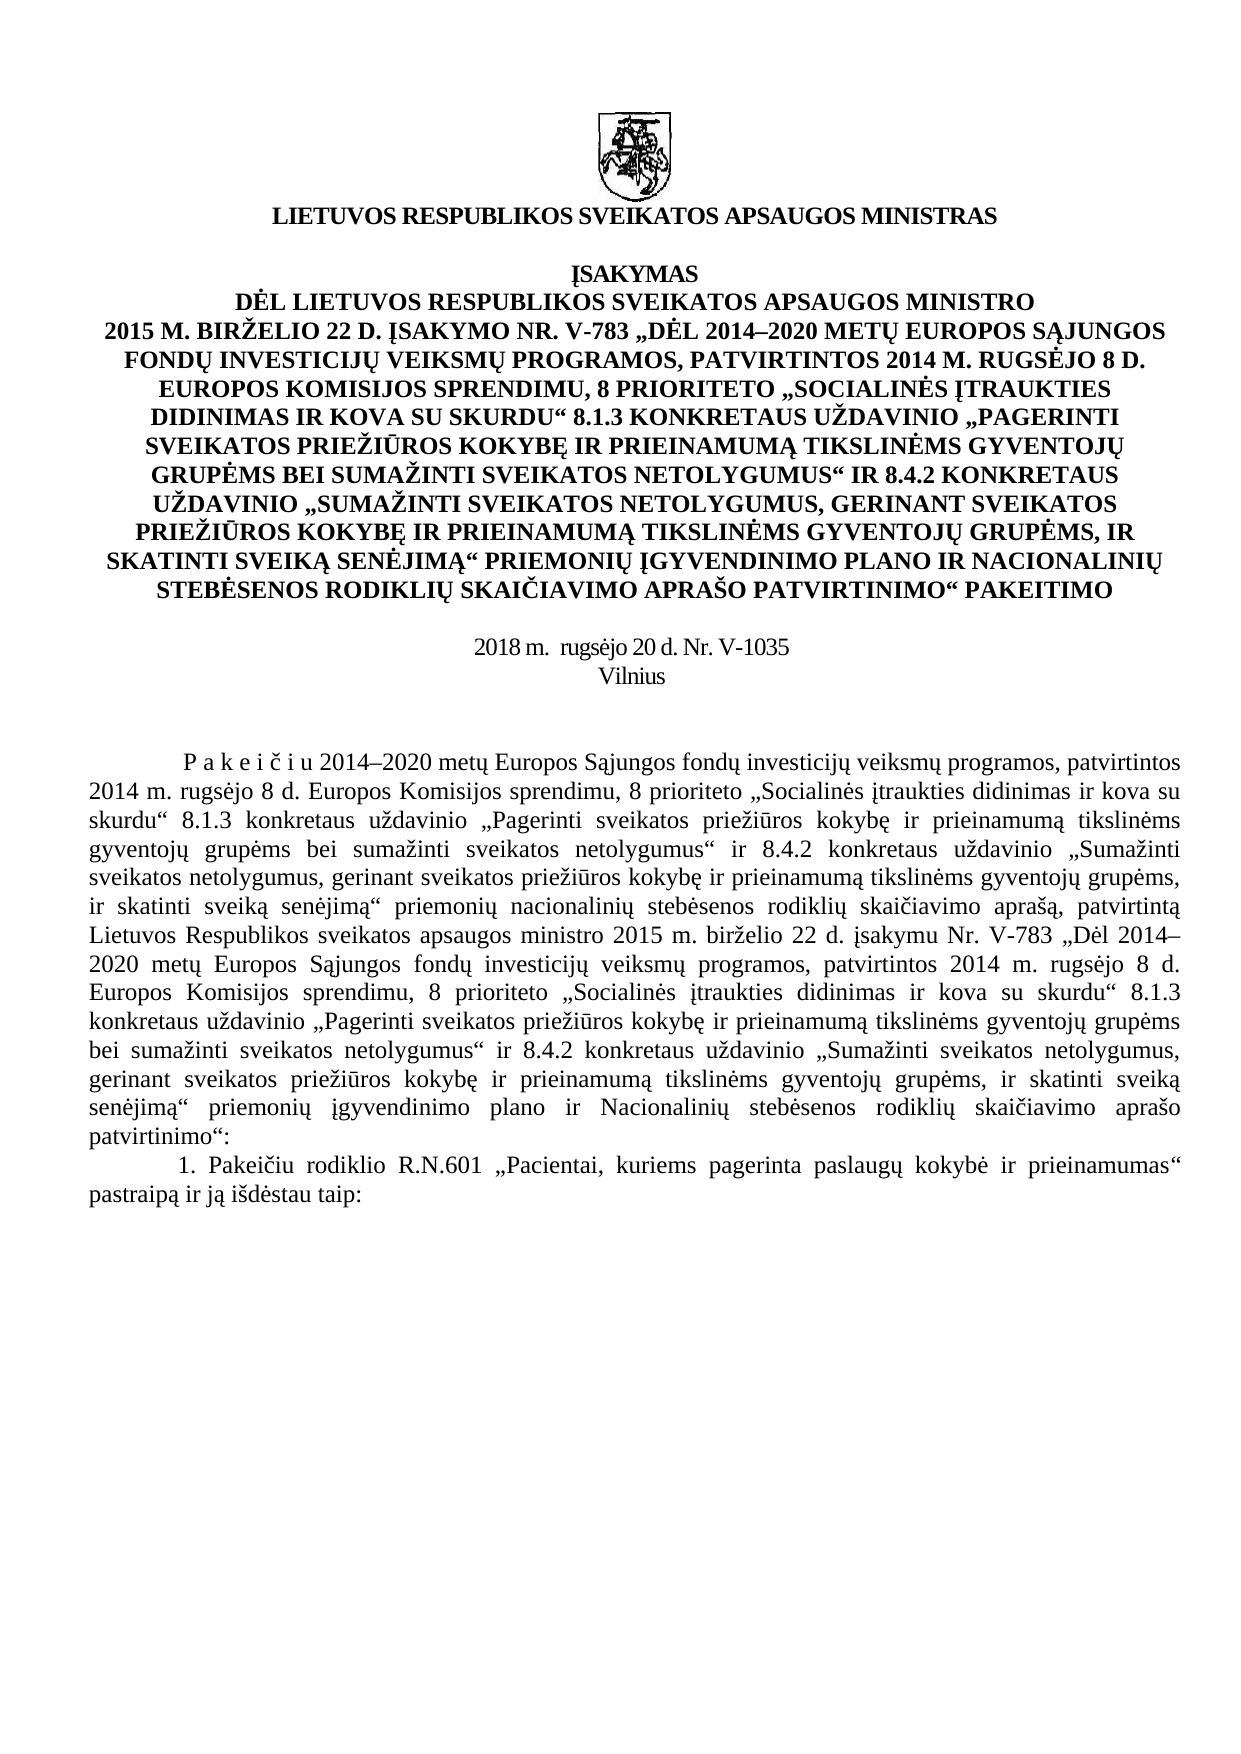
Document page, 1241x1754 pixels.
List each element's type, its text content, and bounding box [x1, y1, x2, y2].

text 2015 M. BIRŽELIO 22 D. ĮSAKYMO NR. V-783 „DĖL 2014–2020 METŲ EUROPOS SĄJUNGOS FONDŲ INVESTICIJŲ VEIKSMŲ PROGRAMOS, PATVIRTINTOS 2014 M. RUGSĖJO 8 D. EUROPOS KOMISIJOS SPRENDIMU, 8 PRIORITETO „SOCIALINĖS ĮTRAUKTIES DIDINIMAS IR KOVA SU SKURDU“ 8.1.3 KONKRETAUS UŽDAVINIO „PAGERINTI SVEIKATOS PRIEŽIŪROS KOKYBĘ IR PRIEINAMUMĄ TIKSLINĖMS GYVENTOJŲ GRUPĖMS BEI SUMAŽINTI SVEIKATOS NETOLYGUMUS“ IR 8.4.2 KONKRETAUS UŽDAVINIO „SUMAŽINTI SVEIKATOS NETOLYGUMUS, GERINANT SVEIKATOS PRIEŽIŪROS KOKYBĘ IR PRIEINAMUMĄ TIKSLINĖMS GYVENTOJŲ GRUPĖMS, IR SKATINTI SVEIKĄ SENĖJIMĄ“ PRIEMONIŲ ĮGYVENDINIMO PLANO IR NACIONALINIŲ STEBĖSENOS RODIKLIŲ SKAIČIAVIMO APRAŠO PATVIRTINIMO“ PAKEITIMO [89, 316, 1181, 604]
text 1. Pakeičiu rodiklio R.N.601 „Pacientai, kuriems pagerinta paslaugų kokybė ir prieinamumas“ pastraipą ir ją išdėstau taip: [89, 1150, 1181, 1207]
text LIETUVOS RESPUBLIKOS SVEIKATOS APSAUGOS MINISTRAS [89, 201, 1181, 230]
text DĖL LIETUVOS RESPUBLIKOS SVEIKATOS APSAUGOS MINISTRO [89, 287, 1181, 316]
text 2018 m. rugsėjo 20 d. Nr. V-1035 [89, 632, 1176, 661]
text P a k e i č i u 2014–2020 metų Europos Sąjungos fondų investicijų veiksmų programos, patvirtintos 2014 m. rugsėjo 8 d. Europos Komisijos sprendimu, 8 prioriteto „Socialinės įtraukties didinimas ir kova su skurdu“ 8.1.3 konkretaus uždavinio „Pagerinti sveikatos priežiūros kokybę ir prieinamumą tikslinėms gyventojų grupėms bei sumažinti sveikatos netolygumus“ ir 8.4.2 konkretaus uždavinio „Sumažinti sveikatos netolygumus, gerinant sveikatos priežiūros kokybę ir prieinamumą tikslinėms gyventojų grupėms, ir skatinti sveiką senėjimą“ priemonių nacionalinių stebėsenos rodiklių skaičiavimo aprašą, patvirtintą Lietuvos Respublikos sveikatos apsaugos ministro 2015 m. birželio 22 d. įsakymu Nr. V-783 „Dėl 2014–2020 metų Europos Sąjungos fondų investicijų veiksmų programos, patvirtintos 2014 m. rugsėjo 8 d. Europos Komisijos sprendimu, 8 prioriteto „Socialinės įtraukties didinimas ir kova su skurdu“ 8.1.3 konkretaus uždavinio „Pagerinti sveikatos priežiūros kokybę ir prieinamumą tikslinėms gyventojų grupėms bei sumažinti sveikatos netolygumus“ ir 8.4.2 konkretaus uždavinio „Sumažinti sveikatos netolygumus, gerinant sveikatos priežiūros kokybę ir prieinamumą tikslinėms gyventojų grupėms, ir skatinti sveiką senėjimą“ priemonių įgyvendinimo plano ir Nacionalinių stebėsenos rodiklių skaičiavimo aprašo patvirtinimo“: [89, 747, 1181, 1150]
text Vilnius [89, 661, 1176, 690]
text ĮSAKYMAS [89, 259, 1181, 287]
